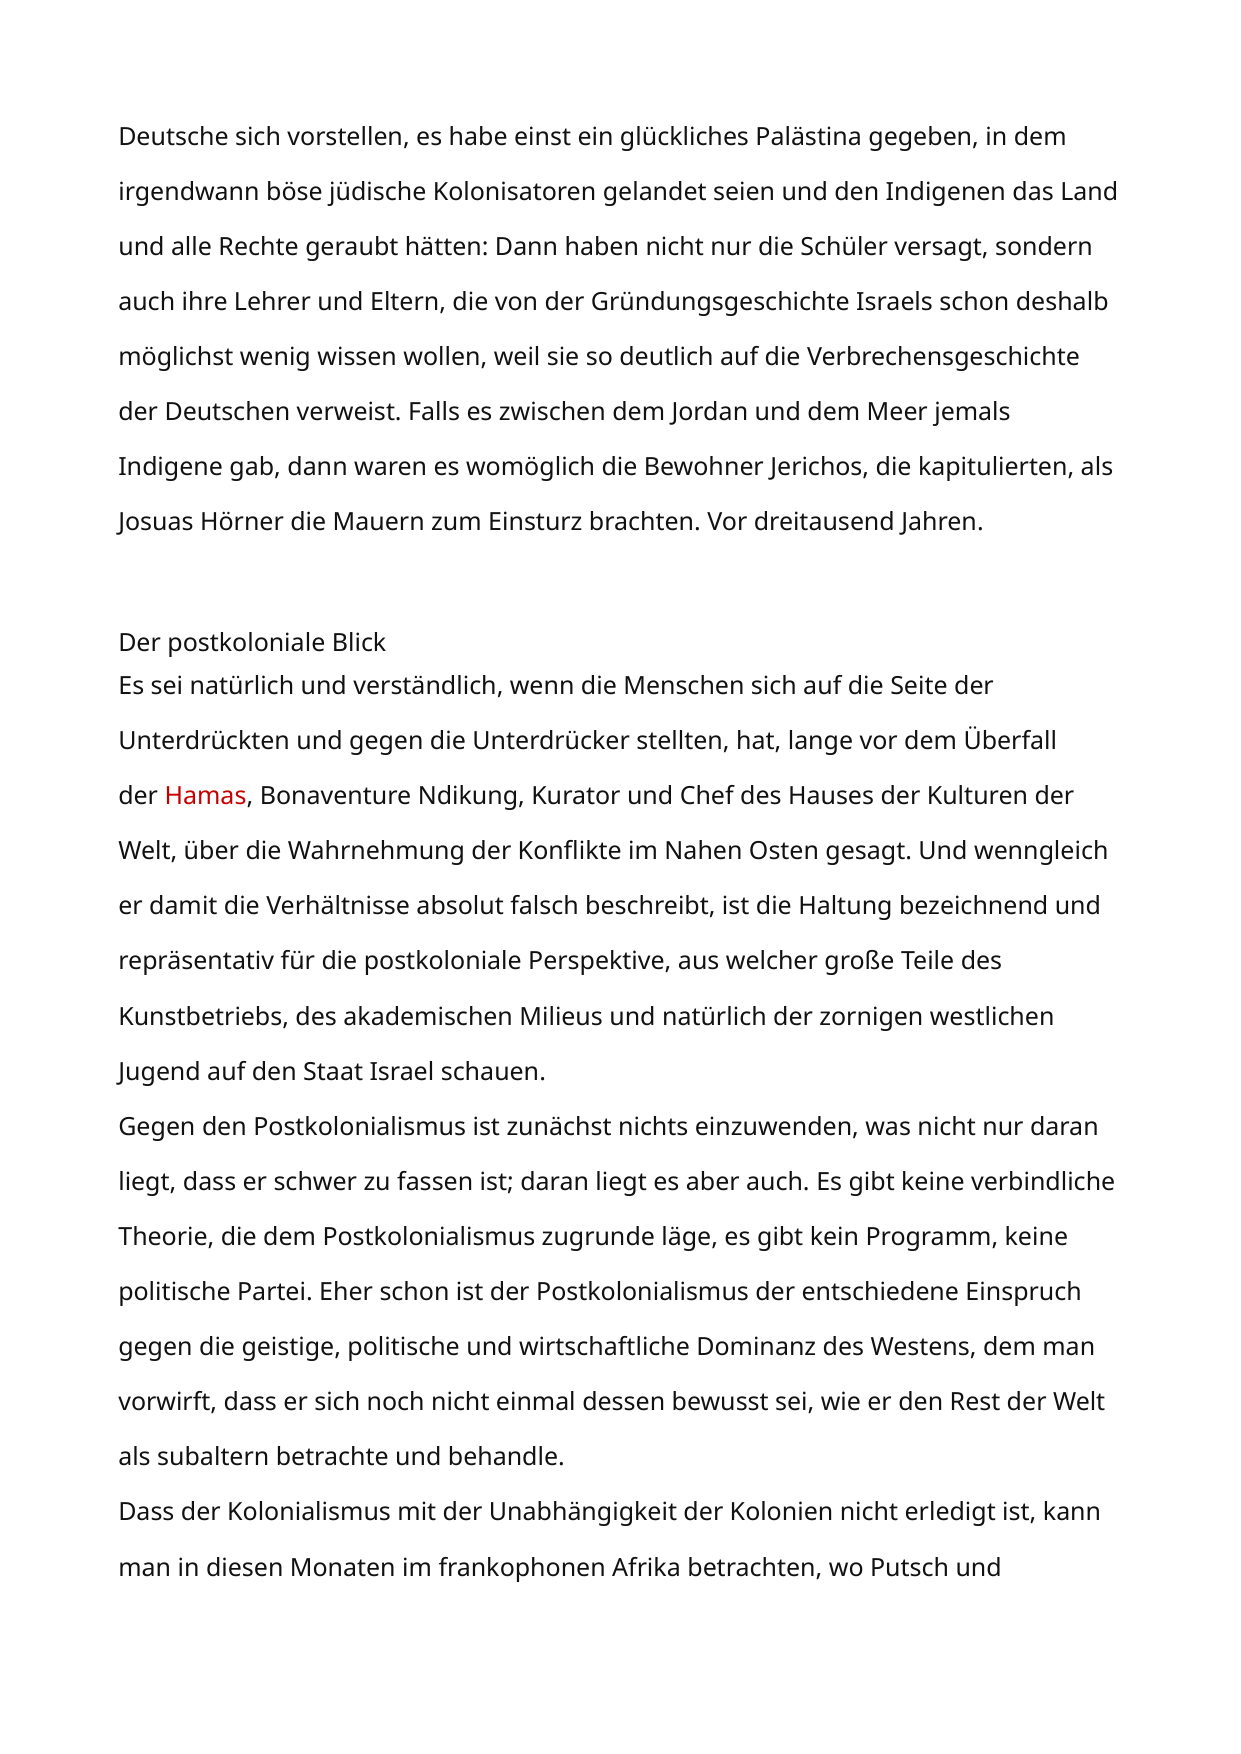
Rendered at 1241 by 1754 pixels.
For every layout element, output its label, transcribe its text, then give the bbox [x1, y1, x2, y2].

text Es sei natürlich und verständlich, wenn die Menschen sich auf die Seite der Unterdrückten und gegen die Unterdrücker stellten, hat, lange vor dem Überfall der Hamas, Bonaventure Ndikung, Kurator und Chef des Hauses der Kulturen der Welt, über die Wahrnehmung der Konflikte im Nahen Osten gesagt. Und wenngleich er damit die Verhältnisse absolut falsch beschreibt, ist die Haltung bezeichnend und repräsentativ für die postkoloniale Perspektive, aus welcher große Teile des Kunstbetriebs, des akademischen Milieus und natürlich der zornigen westlichen Jugend auf den Staat Israel schauen. [118, 667, 1122, 1087]
text Deutsche sich vorstellen, es habe einst ein glückliches Palästina gegeben, in dem irgendwann böse jüdische Kolonisatoren gelandet seien und den Indigenen das Land und alle Rechte geraubt hätten: Dann haben nicht nur die Schüler versagt, sondern auch ihre Lehrer und Eltern, die von der Gründungsgeschichte Israels schon deshalb möglichst wenig wissen wollen, weil sie so deutlich auf die Verbrechensgeschichte der Deutschen verweist. Falls es zwischen dem Jordan und dem Meer jemals Indigene gab, dann waren es womöglich die Bewohner Jerichos, die kapitulierten, als Josuas Hörner die Mauern zum Einsturz brachten. Vor dreitausend Jahren. [118, 118, 1122, 538]
text Gegen den Postkolonialismus ist zunächst nichts einzuwenden, was nicht nur daran liegt, dass er schwer zu fassen ist; daran liegt es aber auch. Es gibt keine verbindliche Theorie, die dem Postkolonialismus zugrunde läge, es gibt kein Programm, keine politische Partei. Eher schon ist der Postkolonialismus der entschiedene Einspruch gegen die geistige, politische und wirtschaftliche Dominanz des Westens, dem man vorwirft, dass er sich noch nicht einmal dessen bewusst sei, wie er den Rest der Welt als subaltern betrachte und behandle. [118, 1108, 1122, 1473]
subtitle Der postkoloniale Blick [118, 625, 1122, 659]
text Dass der Kolonialismus mit der Unabhängigkeit der Kolonien nicht erledigt ist, kann man in diesen Monaten im frankophonen Afrika betrachten, wo Putsch und [118, 1494, 1122, 1583]
